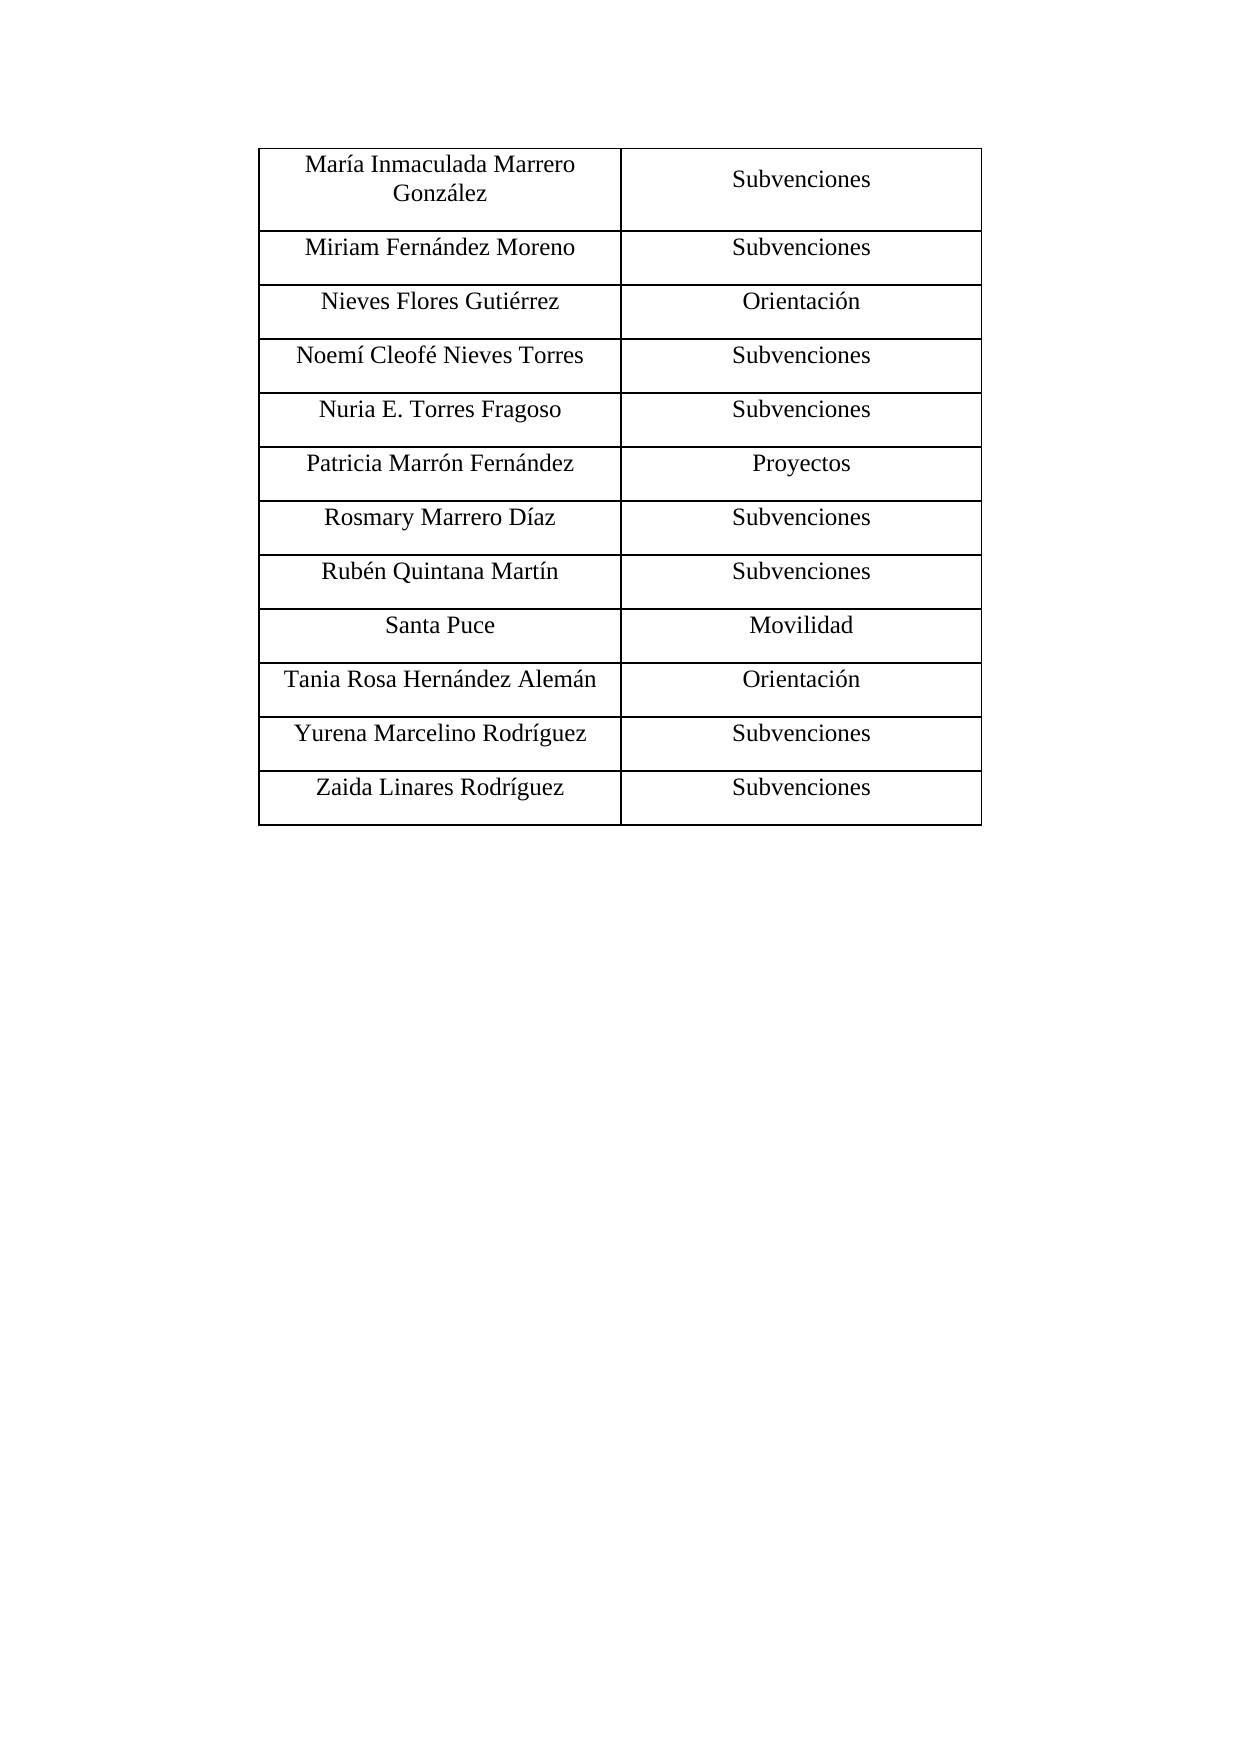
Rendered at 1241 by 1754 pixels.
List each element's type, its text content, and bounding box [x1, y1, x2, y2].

table_cell María Inmaculada Marrero González [260, 149, 620, 230]
table_cell Subvenciones [622, 149, 981, 230]
table_cell Nuria E. Torres Fragoso [260, 394, 620, 446]
table_cell Rubén Quintana Martín [260, 556, 620, 608]
table_cell Nieves Flores Gutiérrez [260, 286, 620, 338]
table_cell Subvenciones [622, 772, 981, 824]
table_cell Subvenciones [622, 232, 981, 284]
table_cell Subvenciones [622, 718, 981, 770]
table_cell Yurena Marcelino Rodríguez [260, 718, 620, 770]
table_cell Proyectos [622, 448, 981, 500]
table_cell Noemí Cleofé Nieves Torres [260, 340, 620, 392]
table_cell Subvenciones [622, 394, 981, 446]
table_cell Subvenciones [622, 502, 981, 554]
table_cell Tania Rosa Hernández Alemán [260, 664, 620, 716]
table_cell Orientación [622, 286, 981, 338]
table_cell Miriam Fernández Moreno [260, 232, 620, 284]
table_cell Rosmary Marrero Díaz [260, 502, 620, 554]
table_cell Subvenciones [622, 340, 981, 392]
table_cell Zaida Linares Rodríguez [260, 772, 620, 824]
table_cell Santa Puce [260, 610, 620, 662]
table_cell Subvenciones [622, 556, 981, 608]
table_cell Orientación [622, 664, 981, 716]
table_cell Movilidad [622, 610, 981, 662]
table_cell Patricia Marrón Fernández [260, 448, 620, 500]
